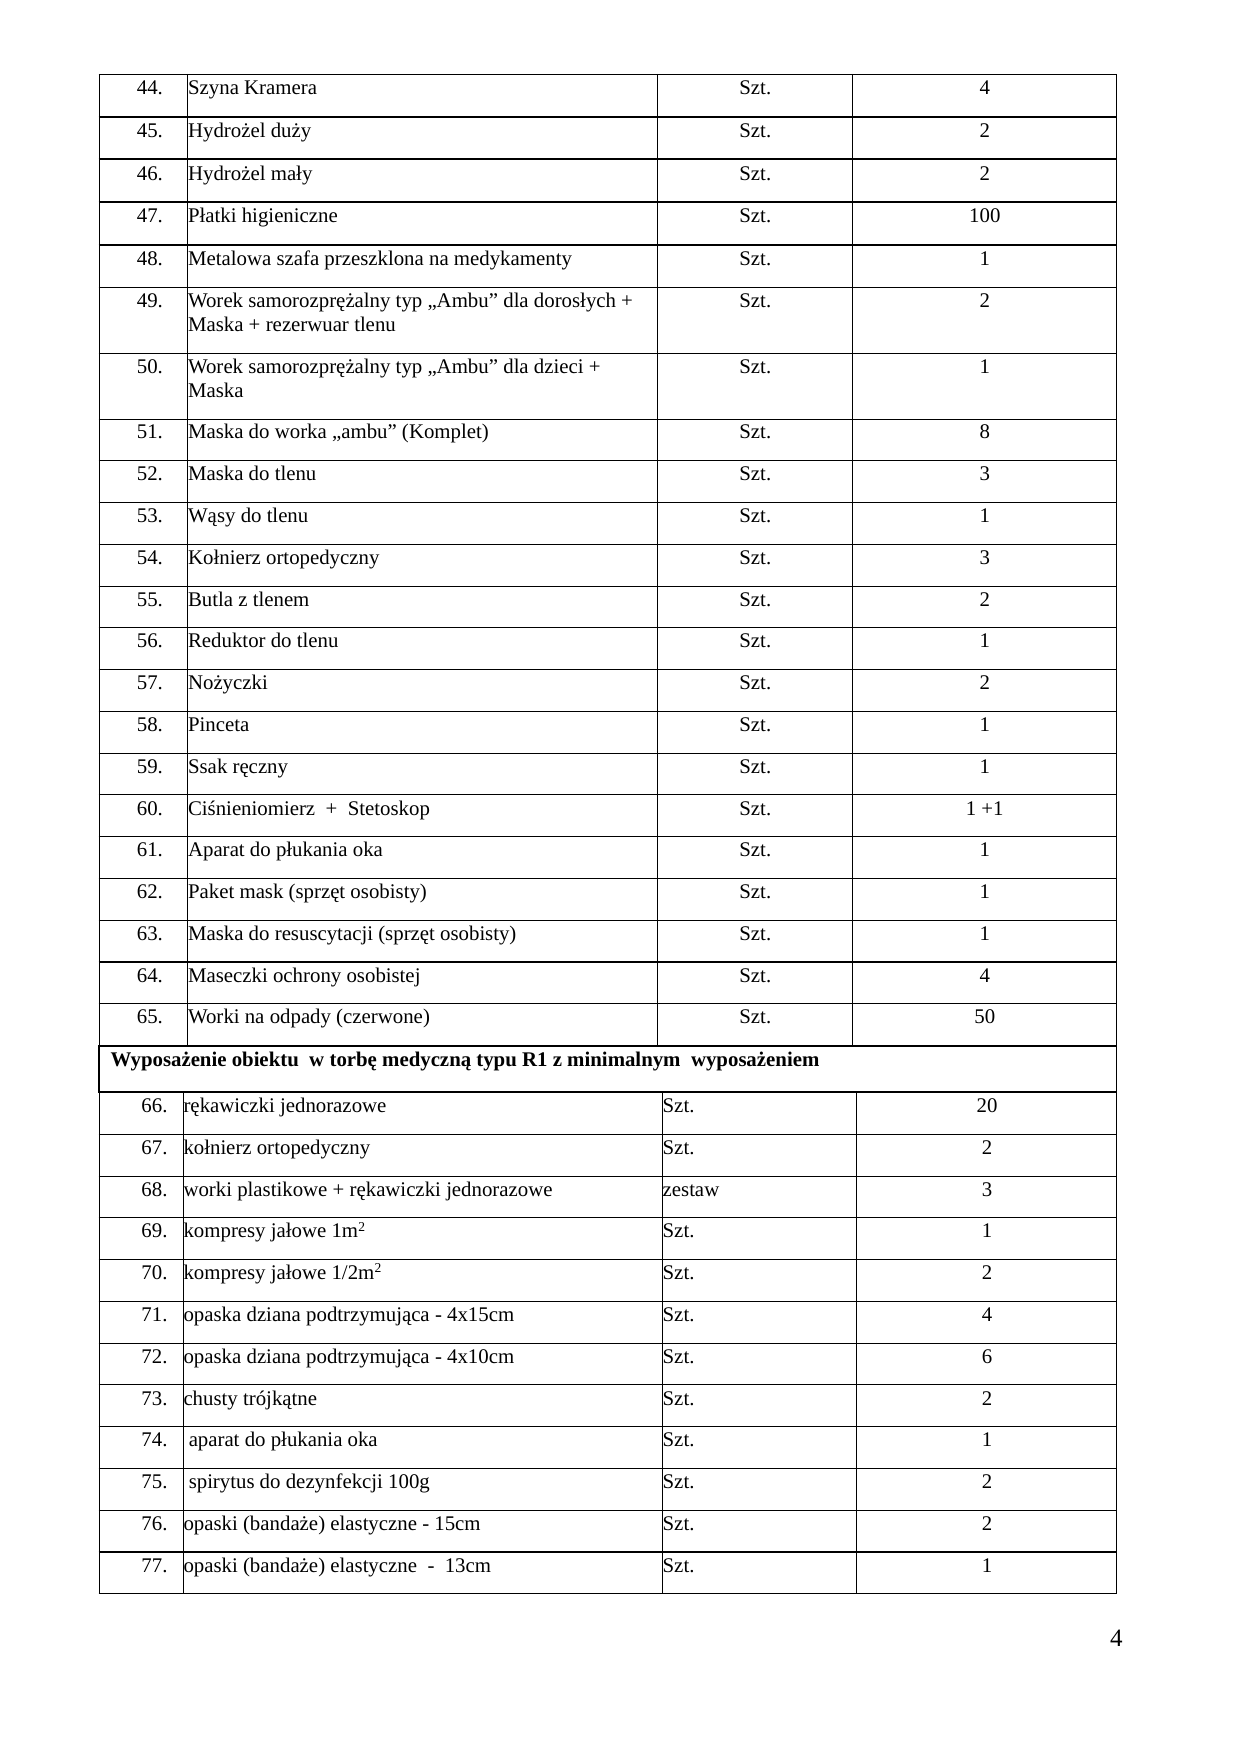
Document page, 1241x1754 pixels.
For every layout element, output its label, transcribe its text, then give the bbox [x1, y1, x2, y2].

table_cell 3 [853, 461, 1116, 502]
table_cell Szt. [658, 420, 852, 460]
table_cell 1 [853, 921, 1116, 961]
table_cell rękawiczki jednorazowe [184, 1093, 662, 1134]
table_cell [100, 1135, 183, 1176]
table_cell [100, 837, 187, 878]
table_cell 1 [857, 1553, 1116, 1593]
table_cell Worek samorozprężalny typ „Ambu” dla dorosłych + Maska + rezerwuar tlenu [188, 288, 657, 353]
table_cell Hydrożel mały [188, 160, 657, 201]
table_cell 1 [857, 1427, 1116, 1468]
table_cell 100 [853, 203, 1116, 244]
table_cell Szt. [658, 288, 852, 353]
table_cell [100, 963, 187, 1003]
table_cell 1 [853, 712, 1116, 753]
table_cell Butla z tlenem [188, 587, 657, 627]
table_cell Pinceta [188, 712, 657, 753]
table_cell Szt. [658, 795, 852, 836]
table_cell Szt. [663, 1469, 856, 1510]
table_cell [100, 1344, 183, 1384]
table_cell [100, 1177, 183, 1217]
table_cell [100, 75, 187, 116]
table_cell Szt. [658, 246, 852, 287]
table_cell Szt. [663, 1218, 856, 1259]
table_cell [100, 118, 187, 158]
table_cell kompresy jałowe 1/2m2 [184, 1260, 662, 1301]
table_cell [100, 795, 187, 836]
table_cell [100, 879, 187, 920]
table_cell Maska do tlenu [188, 461, 657, 502]
table_cell Maska do worka „ambu” (Komplet) [188, 420, 657, 460]
table_cell Worek samorozprężalny typ „Ambu” dla dzieci + Maska [188, 354, 657, 418]
table_cell 1 +1 [853, 795, 1116, 836]
table_cell Szt. [663, 1093, 856, 1134]
table_cell Ciśnieniomierz + Stetoskop [188, 795, 657, 836]
table_cell [100, 420, 187, 460]
table_cell [100, 670, 187, 711]
table_cell 2 [853, 118, 1116, 158]
table_cell Szt. [663, 1385, 856, 1426]
table_cell opaski (bandaże) elastyczne - 13cm [184, 1553, 662, 1593]
table_cell 4 [853, 75, 1116, 116]
table_cell Szyna Kramera [188, 75, 657, 116]
table_cell 2 [857, 1385, 1116, 1426]
table_cell Szt. [658, 921, 852, 961]
table_cell Maska do resuscytacji (sprzęt osobisty) [188, 921, 657, 961]
table_cell chusty trójkątne [184, 1385, 662, 1426]
table_cell Szt. [663, 1302, 856, 1343]
table_cell [100, 1427, 183, 1468]
table_cell kompresy jałowe 1m2 [184, 1218, 662, 1259]
table_cell 3 [853, 545, 1116, 586]
table_cell [100, 1553, 183, 1593]
table_cell Szt. [658, 712, 852, 753]
table_cell 2 [853, 587, 1116, 627]
table_cell 2 [857, 1260, 1116, 1301]
table_cell 2 [853, 160, 1116, 201]
table_cell opaska dziana podtrzymująca - 4x10cm [184, 1344, 662, 1384]
table_cell 2 [857, 1135, 1116, 1176]
table_cell Ssak ręczny [188, 754, 657, 794]
table_cell [100, 288, 187, 353]
table_cell [100, 1469, 183, 1510]
table_cell Szt. [663, 1553, 856, 1593]
table_cell [100, 1260, 183, 1301]
table_cell Szt. [658, 118, 852, 158]
table_cell 1 [853, 628, 1116, 669]
table_cell [100, 545, 187, 586]
table_cell Aparat do płukania oka [188, 837, 657, 878]
table_cell Szt. [658, 879, 852, 920]
table_cell Płatki higieniczne [188, 203, 657, 244]
table_cell Worki na odpady (czerwone) [188, 1004, 657, 1045]
table_cell [100, 246, 187, 287]
table_cell 1 [853, 503, 1116, 544]
table_cell 4 [857, 1302, 1116, 1343]
table_cell Kołnierz ortopedyczny [188, 545, 657, 586]
table_cell zestaw [663, 1177, 856, 1217]
table_cell Szt. [663, 1135, 856, 1176]
table_cell 1 [853, 879, 1116, 920]
table_cell 4 [853, 963, 1116, 1003]
table_cell Hydrożel duży [188, 118, 657, 158]
table_cell Szt. [658, 461, 852, 502]
table_cell Szt. [658, 963, 852, 1003]
table_cell aparat do płukania oka [184, 1427, 662, 1468]
table_cell [100, 712, 187, 753]
table_cell Szt. [658, 587, 852, 627]
table_cell Szt. [658, 837, 852, 878]
table_cell 50 [853, 1004, 1116, 1045]
table_cell [100, 754, 187, 794]
table_cell Szt. [663, 1260, 856, 1301]
table_cell Szt. [663, 1427, 856, 1468]
table_cell Szt. [658, 670, 852, 711]
table_cell worki plastikowe + rękawiczki jednorazowe [184, 1177, 662, 1217]
table_cell [100, 160, 187, 201]
table_cell [100, 1093, 183, 1134]
table_cell opaska dziana podtrzymująca - 4x15cm [184, 1302, 662, 1343]
table_cell Szt. [658, 754, 852, 794]
table_cell 1 [853, 837, 1116, 878]
table_cell [100, 354, 187, 418]
table_cell 20 [857, 1093, 1116, 1134]
table_cell Szt. [658, 503, 852, 544]
table_cell [100, 1218, 183, 1259]
table_cell Wąsy do tlenu [188, 503, 657, 544]
table_cell Paket mask (sprzęt osobisty) [188, 879, 657, 920]
table_cell 2 [853, 288, 1116, 353]
table_cell [100, 1004, 187, 1045]
table_cell Maseczki ochrony osobistej [188, 963, 657, 1003]
table_cell 1 [853, 754, 1116, 794]
table_cell 1 [853, 246, 1116, 287]
table_cell Reduktor do tlenu [188, 628, 657, 669]
table_cell 6 [857, 1344, 1116, 1384]
table_cell 3 [857, 1177, 1116, 1217]
table_cell Szt. [663, 1344, 856, 1384]
table_cell Szt. [658, 203, 852, 244]
table_cell Szt. [658, 354, 852, 418]
table_cell [100, 1385, 183, 1426]
table_cell [100, 628, 187, 669]
table_cell Metalowa szafa przeszklona na medykamenty [188, 246, 657, 287]
table_cell Szt. [658, 628, 852, 669]
table_cell 8 [853, 420, 1116, 460]
table_cell 2 [857, 1469, 1116, 1510]
table_cell [100, 461, 187, 502]
table_cell Szt. [658, 75, 852, 116]
table_cell Wyposażenie obiektu w torbę medyczną typu R1 z minimalnym wyposażeniem [100, 1047, 1116, 1091]
table_cell [100, 1511, 183, 1551]
table_cell [100, 921, 187, 961]
table_cell 1 [853, 354, 1116, 418]
table_cell opaski (bandaże) elastyczne - 15cm [184, 1511, 662, 1551]
table_cell Szt. [658, 160, 852, 201]
table_cell Szt. [658, 1004, 852, 1045]
table_cell Szt. [658, 545, 852, 586]
table_cell [100, 203, 187, 244]
table_cell Nożyczki [188, 670, 657, 711]
table_cell kołnierz ortopedyczny [184, 1135, 662, 1176]
table_cell 1 [857, 1218, 1116, 1259]
table_cell [100, 503, 187, 544]
table_cell [100, 587, 187, 627]
table_cell spirytus do dezynfekcji 100g [184, 1469, 662, 1510]
table_cell 2 [857, 1511, 1116, 1551]
table_cell Szt. [663, 1511, 856, 1551]
table_cell [100, 1302, 183, 1343]
table_cell 2 [853, 670, 1116, 711]
